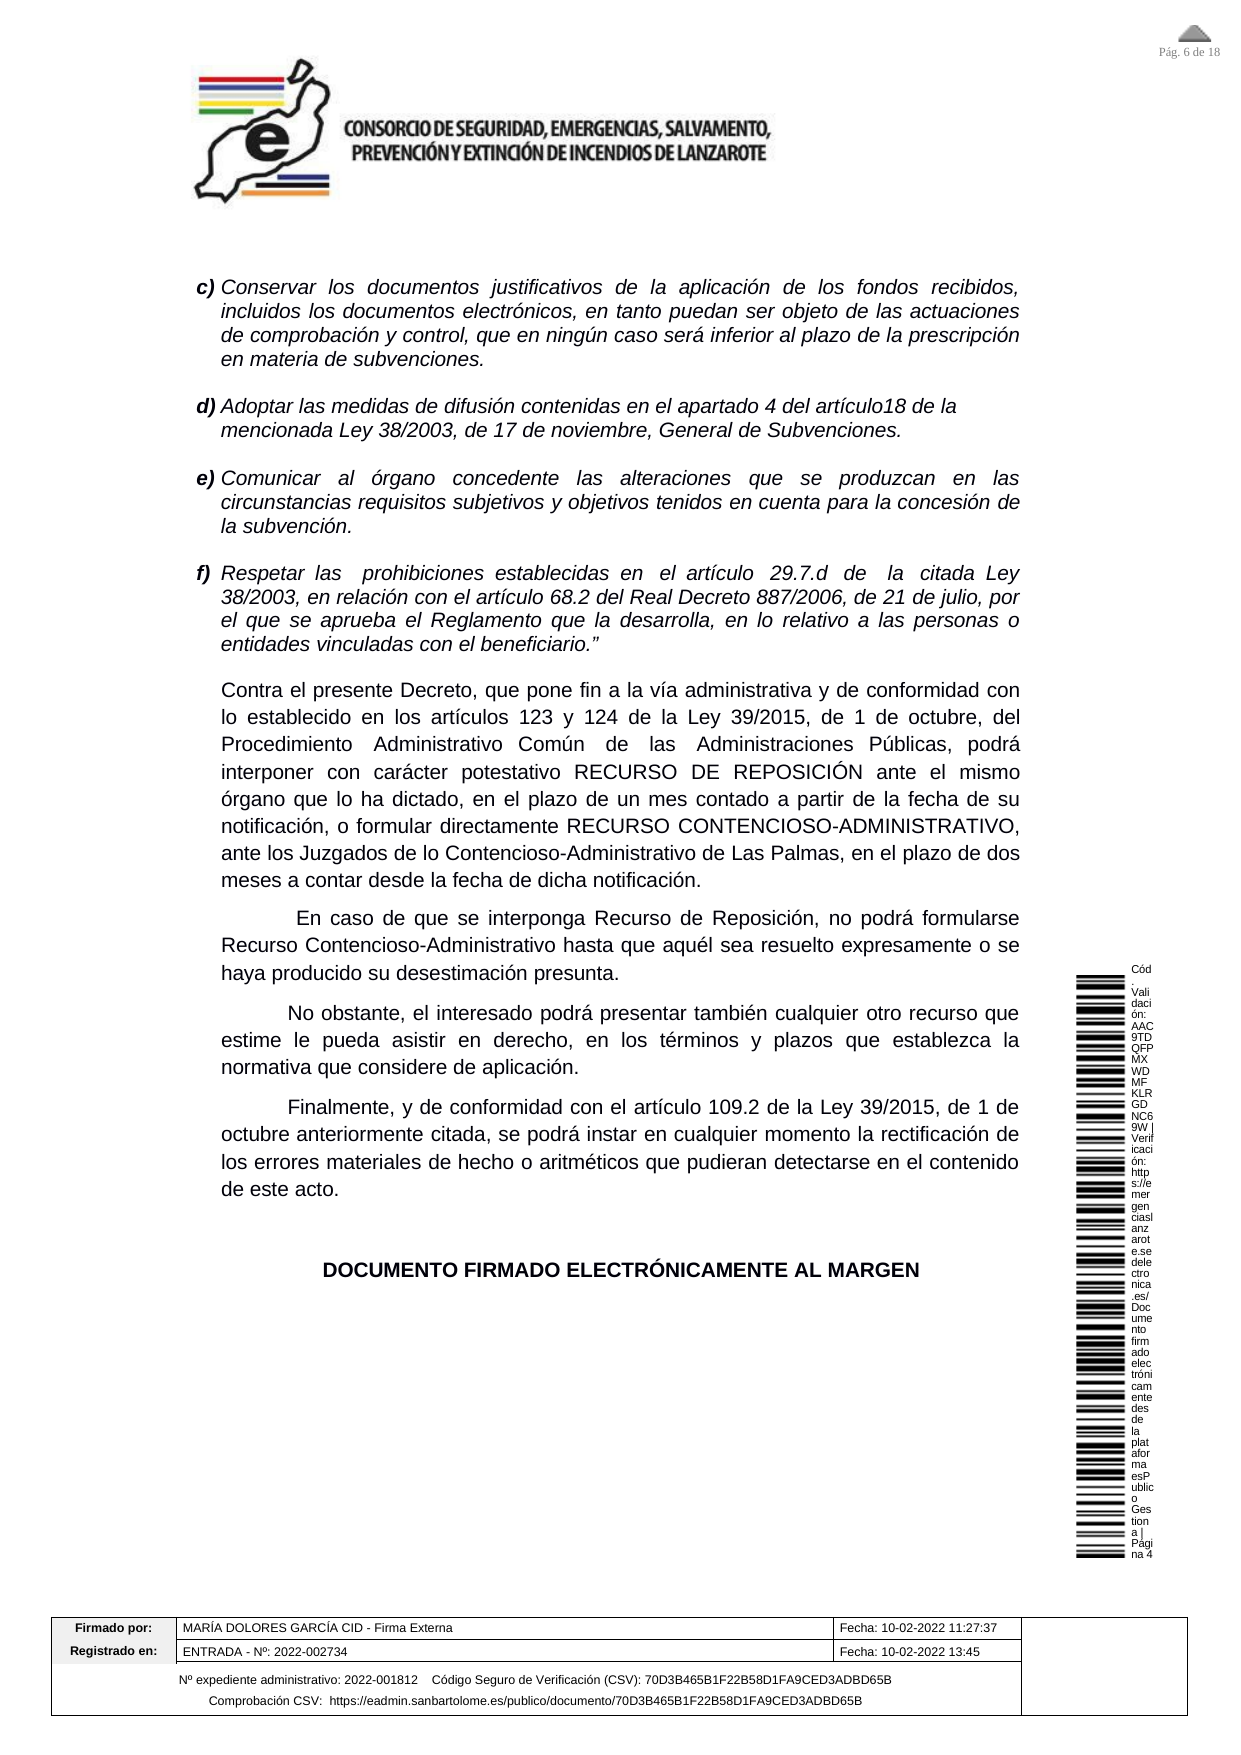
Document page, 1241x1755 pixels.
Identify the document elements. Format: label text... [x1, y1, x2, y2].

picture [170, 46, 790, 212]
list Adoptar las medidas de difusión contenidas en el apartado 4 del artículo18 de la mencionada Ley 38/2003, de 17 de noviembre, General de Subvenciones. [196, 394, 982, 442]
table_header MARÍA DOLORES GARCÍA CID - Firma Externa [177, 1618, 833, 1639]
text Finalmente, y de conformidad con el artículo 109.2 de la Ley 39/2015, de 1 de octubre anteriormente citada, se podrá instar en cualquier momento la rectificación de los errores materiales de hecho o aritméticos que pudieran detectarse en el contenido de este acto. [221, 1095, 1019, 1201]
table_cell Registrado en: [52, 1642, 176, 1661]
table_header Fecha: 10-02-2022 11:27:37 [834, 1618, 1021, 1639]
list Respetar las prohibiciones establecidas en el artículo 29.7.d de la citada Ley 38/2003, en relación con el artículo 68.2 del Real Decreto 887/2006, de 21 de julio, por el que se aprueba el Reglamento que la desarrolla, en lo relativo a las personas o entidades vinculadas con el beneficiario.” [196, 561, 1019, 656]
table_cell ENTRADA - Nº: 2022-002734 [177, 1640, 833, 1661]
list Comunicar al órgano concedente las alteraciones que se produzcan en las circunstancias requisitos subjetivos y objetivos tenidos en cuenta para la concesión de la subvención. [196, 466, 1020, 537]
table_cell Fecha: 10-02-2022 13:45 [834, 1640, 1021, 1661]
table_header Firmado por: [52, 1618, 176, 1639]
text No obstante, el interesado podrá presentar también cualquier otro recurso que estime le pueda asistir en derecho, en los términos y plazos que establezca la normativa que considere de aplicación. [221, 1001, 1020, 1079]
picture [1177, 25, 1212, 42]
subtitle [1156, 1258, 1232, 1282]
list Conservar los documentos justificativos de la aplicación de los fondos recibidos, incluidos los documentos electrónicos, en tanto puedan ser objeto de las actuaciones de comprobación y control, que en ningún caso será inferior al plazo de la prescripción en materia de subvenciones. [196, 276, 1020, 371]
subtitle DOCUMENTO FIRMADO ELECTRÓNICAMENTE AL MARGEN [322, 1258, 1076, 1282]
text Cód. Validación: AAC9TDQFPMXWDMFKLRGDNC69W | Verificación: https://emergenciaslanzarote.sedelectronica.es/ Documento firmado electrónicamente desde la plataforma esPublico Gestiona | Página 4 de 4 [1131, 965, 1154, 1560]
text [1129, 962, 1156, 1560]
table_cell Nº expediente administrativo: 2022-001812 Código Seguro de Verificación (CSV): 70D3B465B1F22B58D1FA9CED3ADBD65B Comprobación CSV: https://eadmin.sanbartolome.es/publico/documento/70D3B465B1F22B58D1FA9CED3ADBD65B [52, 1662, 1021, 1715]
picture [1076, 975, 1129, 1558]
text En caso de que se interponga Recurso de Reposición, no podrá formularse Recurso Contencioso-Administrativo hasta que aquél sea resuelto expresamente o se haya producido su desestimación presunta. [221, 906, 1020, 984]
table_header [1022, 1618, 1187, 1715]
text Contra el presente Decreto, que pone fin a la vía administrativa y de conformidad con lo establecido en los artículos 123 y 124 de la Ley 39/2015, de 1 de octubre, del Procedimiento Administrativo Común de las Administraciones Públicas, podrá interponer con carácter potestativo RECURSO DE REPOSICIÓN ante el mismo órgano que lo ha dictado, en el plazo de un mes contado a partir de la fecha de su notificación, o formular directamente RECURSO CONTENCIOSO-ADMINISTRATIVO, ante los Juzgados de lo Contencioso-Administrativo de Las Palmas, en el plazo de dos meses a contar desde la fecha de dicha notificación. [221, 678, 1020, 892]
